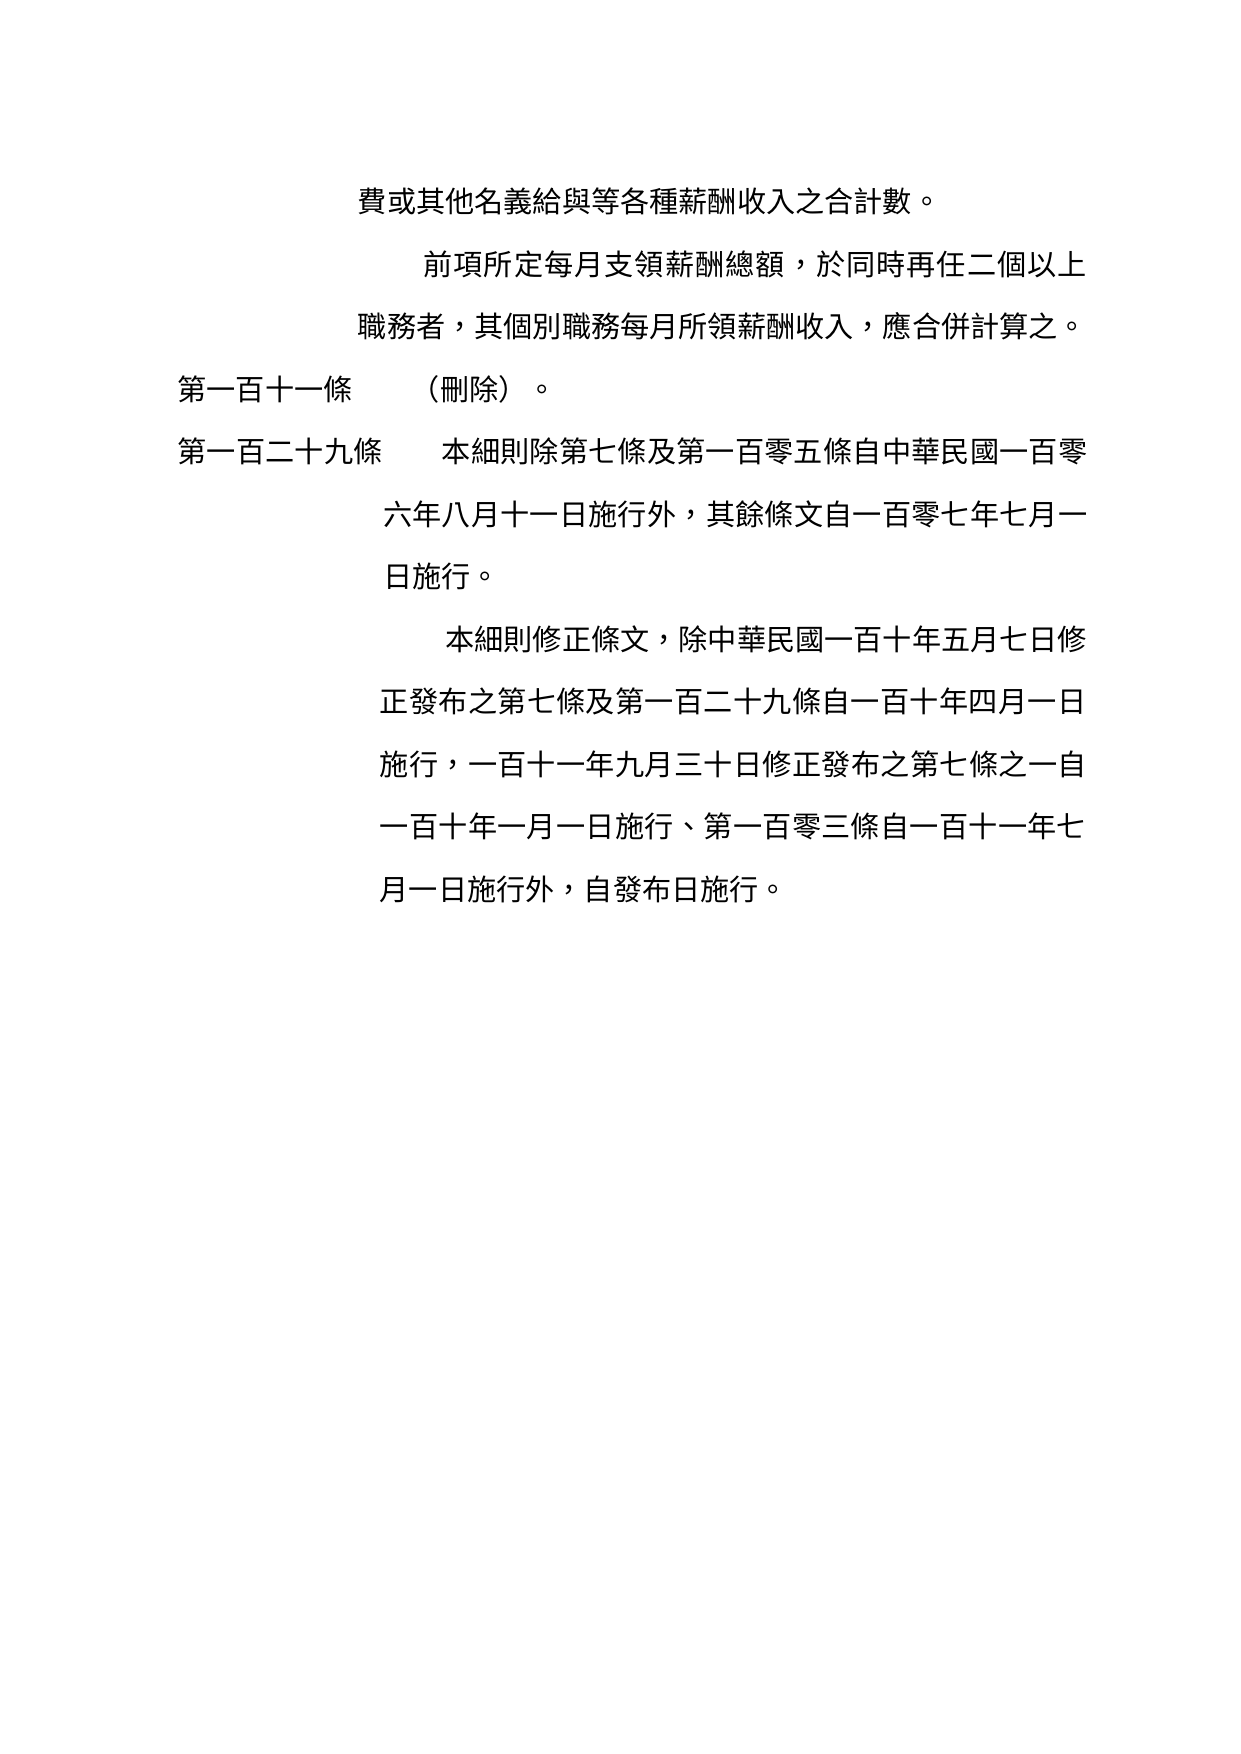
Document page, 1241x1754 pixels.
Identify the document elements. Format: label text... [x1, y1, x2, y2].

text 本細則修正條文，除中華民國一百十年五月七日修正發布之第七條及第一百二十九條自一百十年四月一日施行，一百十一年九月三十日修正發布之第七條之一自一百十年一月一日施行、第一百零三條自一百十一年七月一日施行外，自發布日施行。 [379, 596, 1088, 908]
text 第一百二十九條 本細則除第七條及第一百零五條自中華民國一百零六年八月十一日施行外，其餘條文自一百零七年七月一日施行。 [177, 408, 1088, 596]
text 第一百十一條 （刪除）。 [177, 346, 1088, 408]
text 費或其他名義給與等各種薪酬收入之合計數。 [358, 158, 1088, 221]
text 前項所定每月支領薪酬總額，於同時再任二個以上職務者，其個別職務每月所領薪酬收入，應合併計算之。 [358, 221, 1088, 346]
